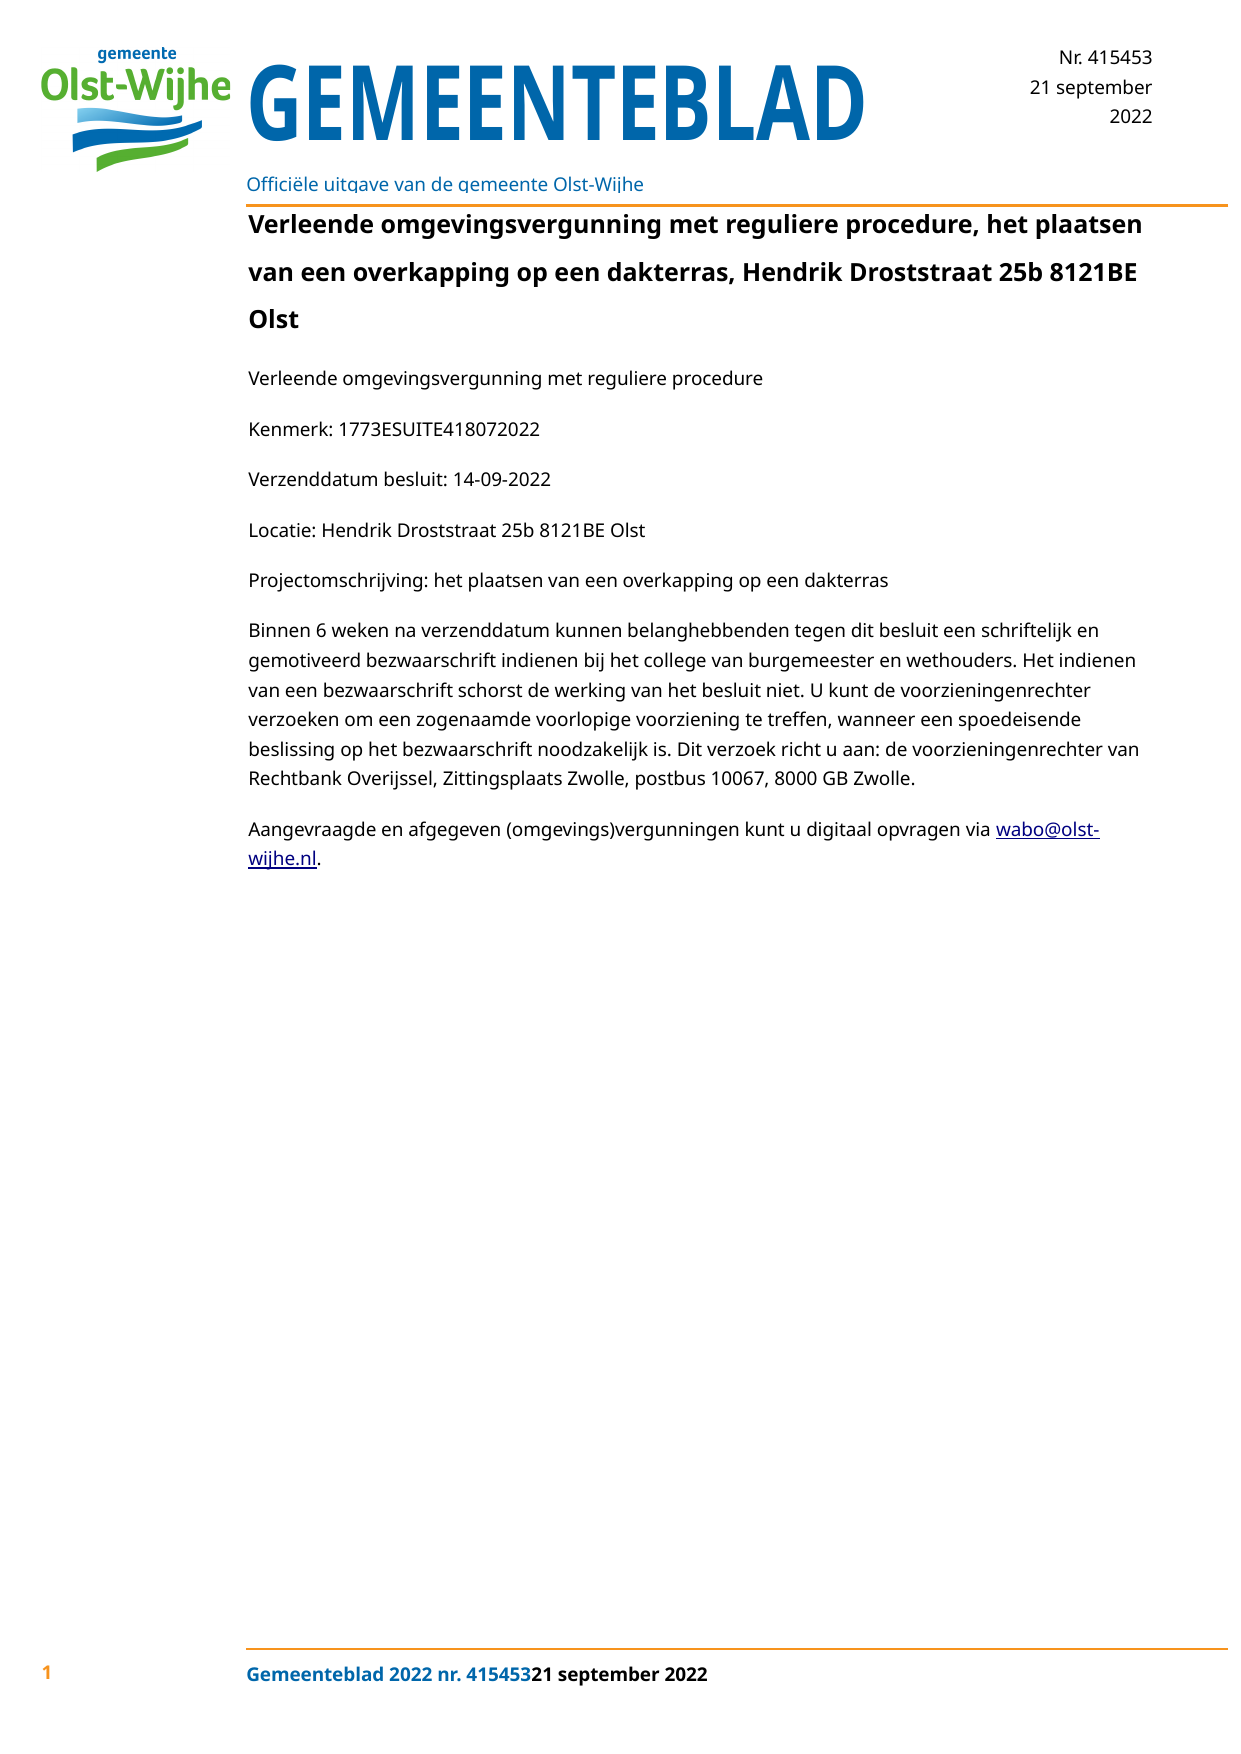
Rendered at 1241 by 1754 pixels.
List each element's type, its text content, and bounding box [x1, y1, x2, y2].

text Verzenddatum besluit: 14-09-2022 [248, 466, 1152, 492]
text Kenmerk: 1773ESUITE418072022 [248, 416, 1152, 442]
text Verleende omgevingsvergunning met reguliere procedure, het plaatsen van een overkapping op een dakterras, Hendrik Droststraat 25b 8121BE Olst [248, 207, 1152, 336]
text Aangevraagde en afgegeven (omgevings)vergunningen kunt u digitaal opvragen via wabo@olst-wijhe.nl. [248, 816, 1152, 871]
picture [41, 47, 231, 172]
text Verleende omgevingsvergunning met reguliere procedure [248, 366, 1152, 391]
text Locatie: Hendrik Droststraat 25b 8121BE Olst [248, 517, 1152, 542]
text Projectomschrijving: het plaatsen van een overkapping op een dakterras [248, 567, 1152, 593]
text Binnen 6 weken na verzenddatum kunnen belanghebbenden tegen dit besluit een schriftelijk en gemotiveerd bezwaarschrift indienen bij het college van burgemeester en wethouders. Het indienen van een bezwaarschrift schorst de werking van het besluit niet. U kunt de voorzieningenrechter verzoeken om een zogenaamde voorlopige voorziening te treffen, wanneer een spoedeisende beslissing op het bezwaarschrift noodzakelijk is. Dit verzoek richt u aan: de voorzieningenrechter van Rechtbank Overijssel, Zittingsplaats Zwolle, postbus 10067, 8000 GB Zwolle. [248, 618, 1152, 791]
